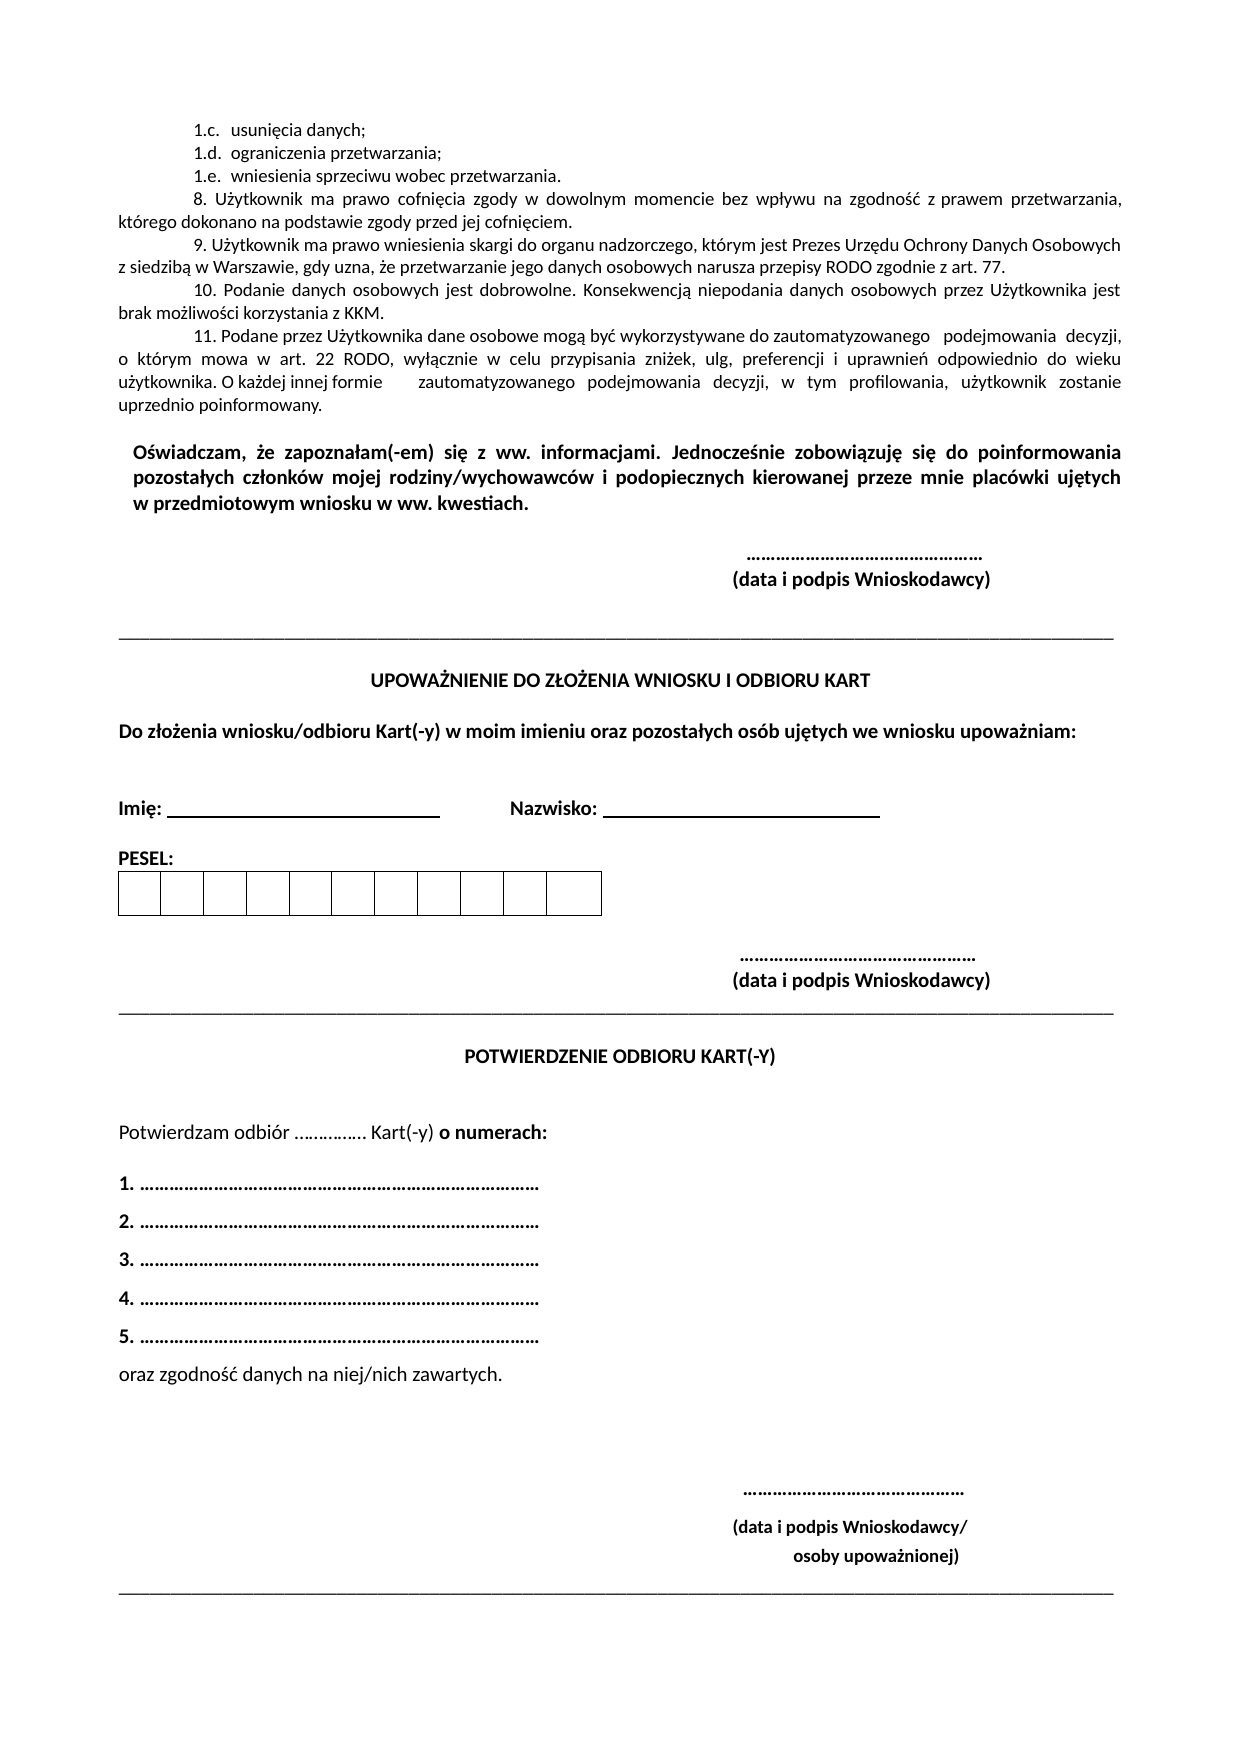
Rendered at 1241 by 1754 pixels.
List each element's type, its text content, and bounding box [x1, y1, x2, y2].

list 8. Użytkownik ma prawo cofnięcia zgody w dowolnym momencie bez wpływu na zgodność z prawem przetwarzania, którego dokonano na podstawie zgody przed jej cofnięciem. [118, 187, 1122, 233]
text 5. ……………………………………………………………………… [118, 1323, 1122, 1348]
table_header [547, 872, 601, 915]
text Do złożenia wniosku/odbioru Kart(-y) w moim imieniu oraz pozostałych osób ujętych we wniosku upoważniam: [118, 718, 1122, 744]
text UPOWAŻNIENIE DO ZŁOŻENIA WNIOSKU I ODBIORU KART [118, 668, 1122, 693]
text (data i podpis Wnioskodawcy/ [118, 1513, 1122, 1539]
text ________________________________________________________________________________________________ [118, 992, 1122, 1018]
table_header [247, 872, 289, 915]
list 10. Podanie danych osobowych jest dobrowolne. Konsekwencją niepodania danych osobowych przez Użytkownika jest brak możliwości korzystania z KKM. [118, 278, 1122, 324]
table_header [204, 872, 246, 915]
list ograniczenia przetwarzania; [193, 141, 1122, 164]
text (data i podpis Wnioskodawcy) [118, 566, 1122, 591]
table_header [290, 872, 331, 915]
text Oświadczam, że zapoznałam(-em) się z ww. informacjami. Jednocześnie zobowiązuję się do poinformowania pozostałych członków mojej rodziny/wychowawców i podopiecznych kierowanej przeze mnie placówki ujętych w przedmiotowym wniosku w ww. kwestiach. [125, 439, 1122, 515]
text PESEL: [118, 846, 1122, 871]
text Potwierdzam odbiór …………… Kart(-y) o numerach: [118, 1119, 1122, 1145]
list usunięcia danych; [193, 118, 1122, 141]
table_header [332, 872, 374, 915]
table_header [375, 872, 417, 915]
text ……………………………………… [118, 1475, 1122, 1501]
text Imię: Nazwisko: [118, 795, 1122, 820]
table_header [119, 872, 160, 915]
text 11. Podane przez Użytkownika dane osobowe mogą być wykorzystywane do zautomatyzowanego podejmowania decyzji, o którym mowa w art. 22 RODO, wyłącznie w celu przypisania zniżek, ulg, preferencji i uprawnień odpowiednio do wieku użytkownika. O każdej innej formie zautomatyzowanego podejmowania decyzji, w tym profilowania, użytkownik zostanie uprzednio poinformowany. [118, 324, 1122, 416]
text 4. ……………………………………………………………………… [118, 1285, 1122, 1310]
list wniesienia sprzeciwu wobec przetwarzania. [193, 164, 1122, 187]
text 2. ……………………………………………………………………… [118, 1208, 1122, 1234]
text 1. ……………………………………………………………………… [118, 1170, 1122, 1196]
text POTWIERDZENIE ODBIORU KART(-Y) [118, 1043, 1122, 1069]
table_header [461, 872, 503, 915]
text ________________________________________________________________________________________________ [118, 1572, 1122, 1597]
text (data i podpis Wnioskodawcy) [118, 967, 1122, 992]
text osoby upoważnionej) [118, 1543, 1122, 1568]
text 3. ……………………………………………………………………… [118, 1247, 1122, 1272]
table_header [418, 872, 460, 915]
table_header [161, 872, 203, 915]
text ………………………………………… [722, 541, 1122, 566]
text ________________________________________________________________________________________________ [118, 617, 1122, 642]
text ………………………………………… [118, 942, 1122, 967]
text oraz zgodność danych na niej/nich zawartych. [118, 1361, 1122, 1386]
table_header [504, 872, 546, 915]
list 9. Użytkownik ma prawo wniesienia skargi do organu nadzorczego, którym jest Prezes Urzędu Ochrony Danych Osobowych z siedzibą w Warszawie, gdy uzna, że przetwarzanie jego danych osobowych narusza przepisy RODO zgodnie z art. 77. [118, 233, 1122, 278]
